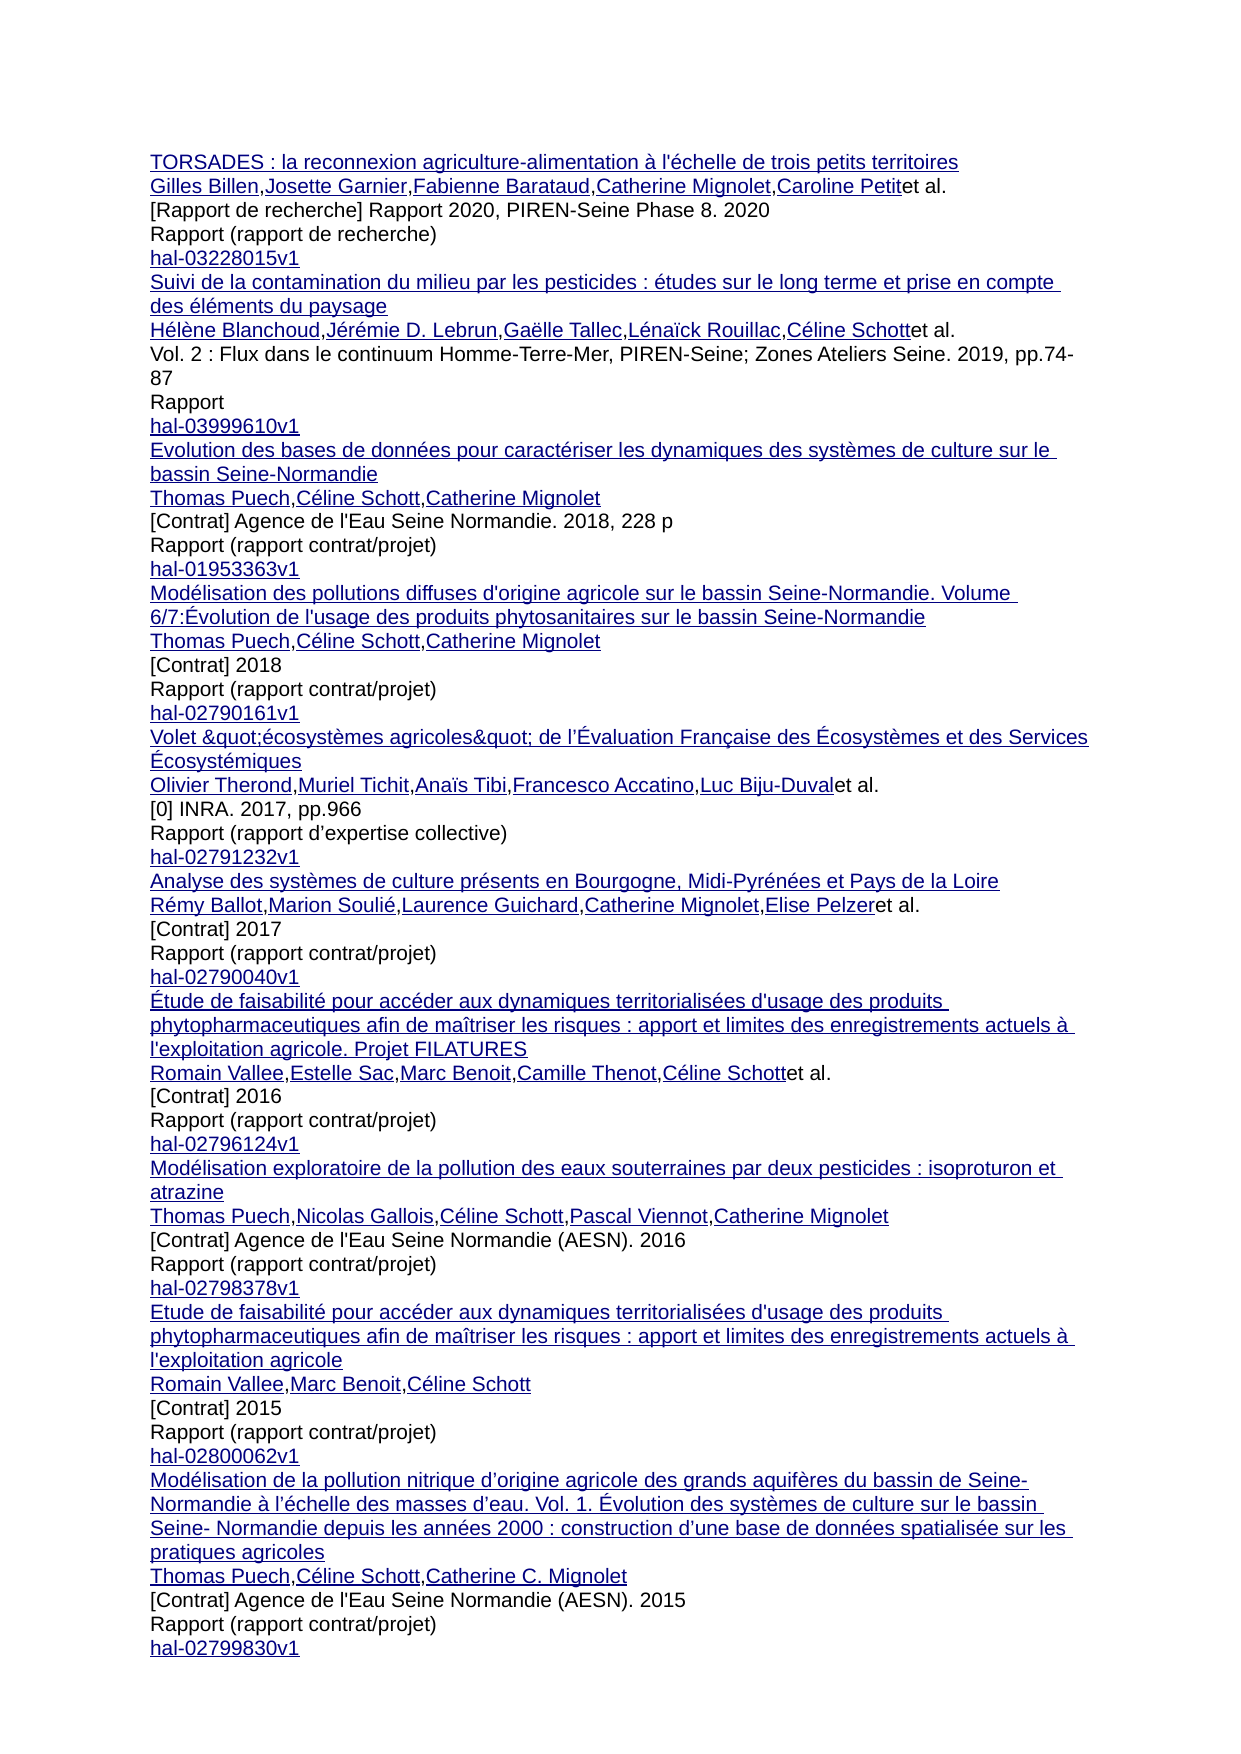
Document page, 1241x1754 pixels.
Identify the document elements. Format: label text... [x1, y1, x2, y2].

table_cell Evolution des bases de données pour caractériser les dynamiques des systèmes de culture sur le bassin Seine-Normandie Thomas Puech,Céline Schott,Catherine Mignolet [Contrat] Agence de l'Eau Seine Normandie. 2018, 228 p Rapport (rapport contrat/projet) hal-01953363v1 [150, 438, 1090, 581]
table_cell Modélisation des pollutions diffuses d'origine agricole sur le bassin Seine-Normandie. Volume 6/7:Évolution de l'usage des produits phytosanitaires sur le bassin Seine-Normandie Thomas Puech,Céline Schott,Catherine Mignolet [Contrat] 2018 Rapport (rapport contrat/projet) hal-02790161v1 [150, 581, 1090, 725]
table_cell Étude de faisabilité pour accéder aux dynamiques territorialisées d'usage des produits phytopharmaceutiques afin de maîtriser les risques : apport et limites des enregistrements actuels à l'exploitation agricole. Projet FILATURES Romain Vallee,Estelle Sac,Marc Benoit,Camille Thenot,Céline Schottet al. [Contrat] 2016 Rapport (rapport contrat/projet) hal-02796124v1 [150, 989, 1090, 1156]
table_cell Analyse des systèmes de culture présents en Bourgogne, Midi-Pyrénées et Pays de la Loire Rémy Ballot,Marion Soulié,Laurence Guichard,Catherine Mignolet,Elise Pelzeret al. [Contrat] 2017 Rapport (rapport contrat/projet) hal-02790040v1 [150, 869, 1090, 988]
table_cell Modélisation de la pollution nitrique d’origine agricole des grands aquifères du bassin de Seine-Normandie à l’échelle des masses d’eau. Vol. 1. Évolution des systèmes de culture sur le bassin Seine- Normandie depuis les années 2000 : construction d’une base de données spatialisée sur les pratiques agricoles Thomas Puech,Céline Schott,Catherine C. Mignolet [Contrat] Agence de l'Eau Seine Normandie (AESN). 2015 Rapport (rapport contrat/projet) hal-02799830v1 [150, 1468, 1090, 1659]
table_cell Modélisation exploratoire de la pollution des eaux souterraines par deux pesticides : isoproturon et atrazine Thomas Puech,Nicolas Gallois,Céline Schott,Pascal Viennot,Catherine Mignolet [Contrat] Agence de l'Eau Seine Normandie (AESN). 2016 Rapport (rapport contrat/projet) hal-02798378v1 [150, 1156, 1090, 1300]
table_cell TORSADES : la reconnexion agriculture-alimentation à l'échelle de trois petits territoires Gilles Billen,Josette Garnier,Fabienne Barataud,Catherine Mignolet,Caroline Petitet al. [Rapport de recherche] Rapport 2020, PIREN-Seine Phase 8. 2020 Rapport (rapport de recherche) hal-03228015v1 [150, 150, 1090, 270]
table_cell Volet &quot;écosystèmes agricoles&quot; de l’Évaluation Française des Écosystèmes et des Services Écosystémiques Olivier Therond,Muriel Tichit,Anaïs Tibi,Francesco Accatino,Luc Biju-Duvalet al. [0] INRA. 2017, pp.966 Rapport (rapport d’expertise collective) hal-02791232v1 [150, 725, 1090, 869]
table_cell Suivi de la contamination du milieu par les pesticides : études sur le long terme et prise en compte des éléments du paysage Hélène Blanchoud,Jérémie D. Lebrun,Gaëlle Tallec,Lénaïck Rouillac,Céline Schottet al. Vol. 2 : Flux dans le continuum Homme-Terre-Mer, PIREN-Seine; Zones Ateliers Seine. 2019, pp.74-87 Rapport hal-03999610v1 [150, 270, 1090, 437]
table_cell Etude de faisabilité pour accéder aux dynamiques territorialisées d'usage des produits phytopharmaceutiques afin de maîtriser les risques : apport et limites des enregistrements actuels à l'exploitation agricole Romain Vallee,Marc Benoit,Céline Schott [Contrat] 2015 Rapport (rapport contrat/projet) hal-02800062v1 [150, 1300, 1090, 1468]
